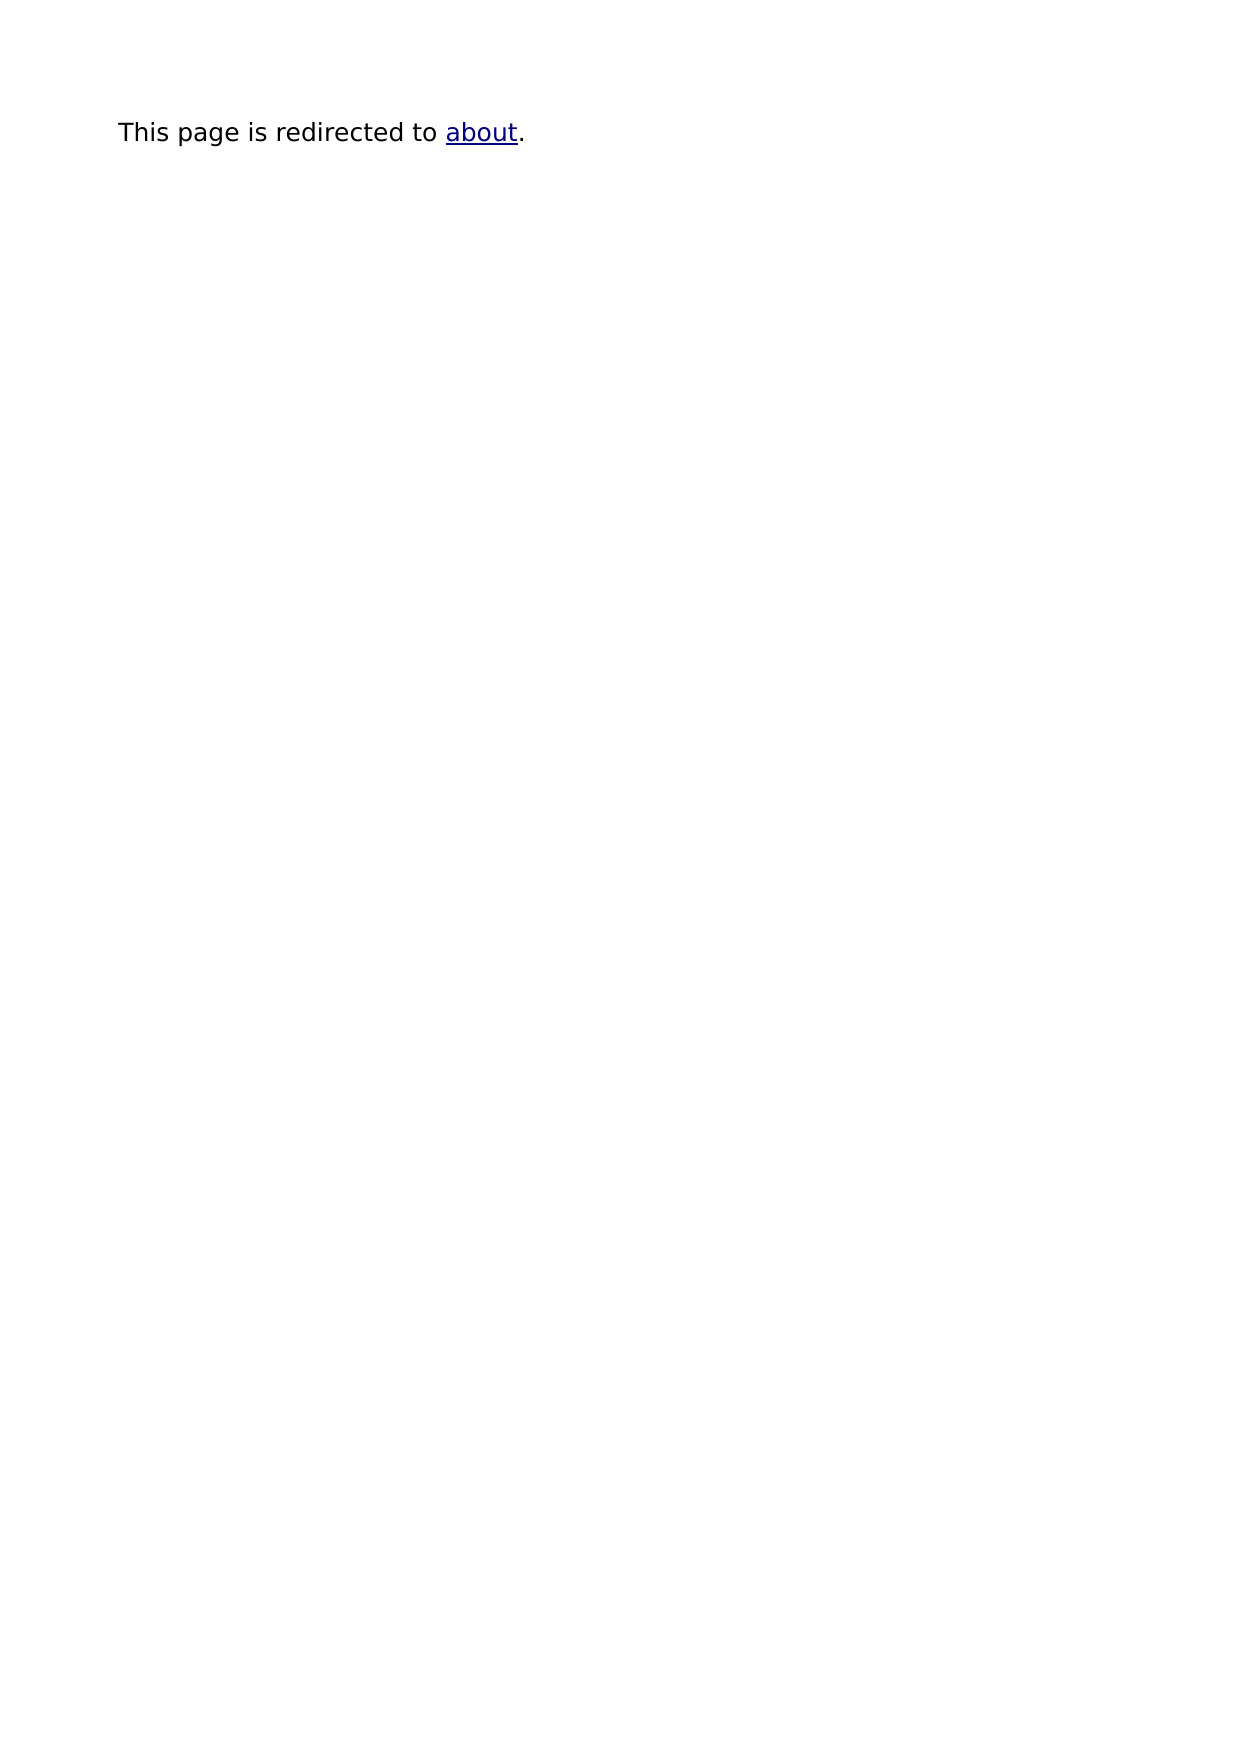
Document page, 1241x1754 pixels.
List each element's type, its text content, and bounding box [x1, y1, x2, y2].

text This page is redirected to about. [118, 118, 1122, 147]
